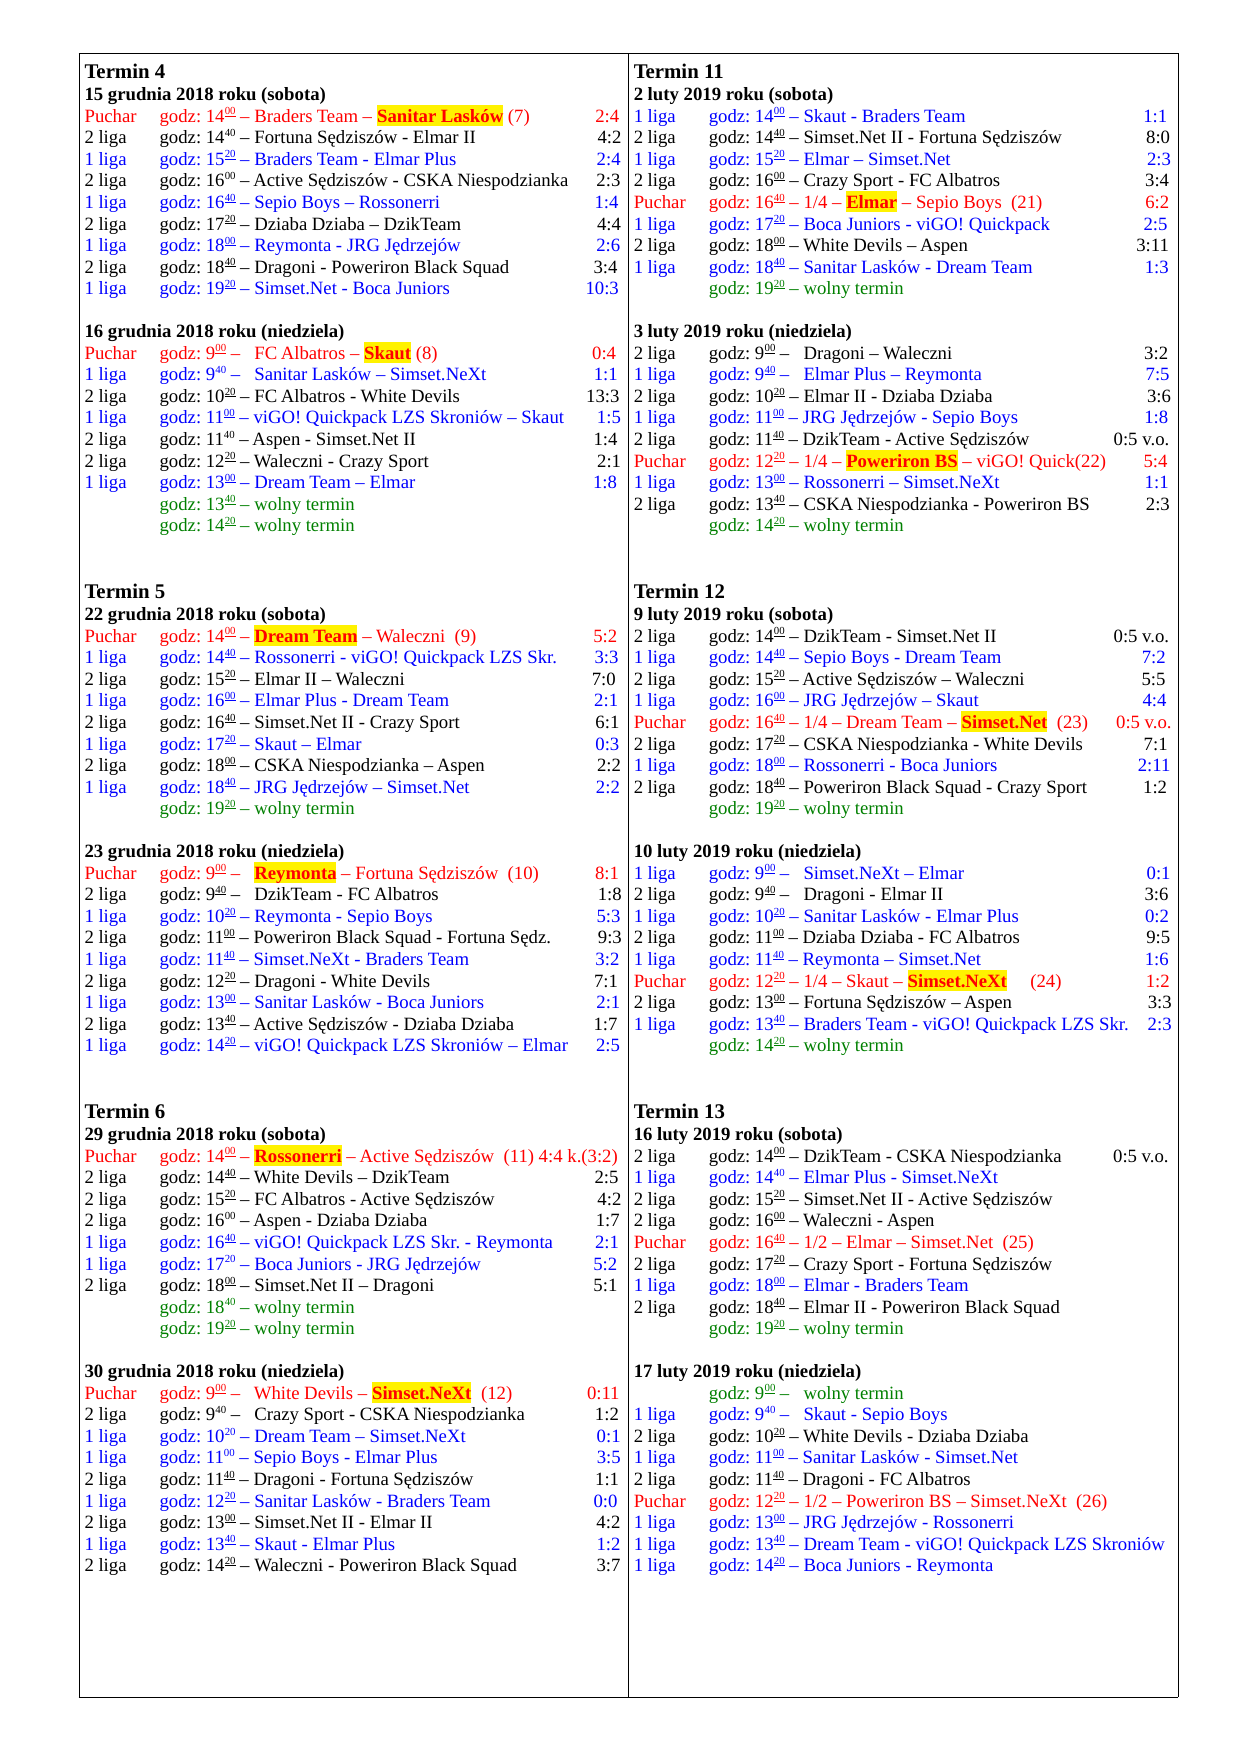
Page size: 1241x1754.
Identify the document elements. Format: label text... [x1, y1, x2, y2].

table_header Termin 11 2 luty 2019 roku (sobota) 1 liga godz: 1400 – Skaut - Braders Team 1:1 2 liga godz: 1440 – Simset.Net II - Fortuna Sędziszów 8:0 1 liga godz: 1520 – Elmar – Simset.Net 2:3 2 liga godz: 1600 – Crazy Sport - FC Albatros 3:4 Puchar godz: 1640 – 1/4 – Elmar – Sepio Boys (21) 6:2 1 liga godz: 1720 – Boca Juniors - viGO! Quickpack 2:5 2 liga godz: 1800 – White Devils – Aspen 3:11 1 liga godz: 1840 – Sanitar Lasków - Dream Team 1:3 godz: 1920 – wolny termin 3 luty 2019 roku (niedziela) 2 liga godz: 900 – Dragoni – Waleczni 3:2 1 liga godz: 940 – Elmar Plus – Reymonta 7:5 2 liga godz: 1020 – Elmar II - Dziaba Dziaba 3:6 1 liga godz: 1100 – JRG Jędrzejów - Sepio Boys 1:8 2 liga godz: 1140 – DzikTeam - Active Sędziszów 0:5 v.o. Puchar godz: 1220 – 1/4 – Poweriron BS – viGO! Quick(22) 5:4 1 liga godz: 1300 – Rossonerri – Simset.NeXt 1:1 2 liga godz: 1340 – CSKA Niespodzianka - Poweriron BS 2:3 godz: 1420 – wolny termin Termin 12 9 luty 2019 roku (sobota) 2 liga godz: 1400 – DzikTeam - Simset.Net II 0:5 v.o. 1 liga godz: 1440 – Sepio Boys - Dream Team 7:2 2 liga godz: 1520 – Active Sędziszów – Waleczni 5:5 1 liga godz: 1600 – JRG Jędrzejów – Skaut 4:4 Puchar godz: 1640 – 1/4 – Dream Team – Simset.Net (23) 0:5 v.o. 2 liga godz: 1720 – CSKA Niespodzianka - White Devils 7:1 1 liga godz: 1800 – Rossonerri - Boca Juniors 2:11 2 liga godz: 1840 – Poweriron Black Squad - Crazy Sport 1:2 godz: 1920 – wolny termin 10 luty 2019 roku (niedziela) 1 liga godz: 900 – Simset.NeXt – Elmar 0:1 2 liga godz: 940 – Dragoni - Elmar II 3:6 1 liga godz: 1020 – Sanitar Lasków - Elmar Plus 0:2 2 liga godz: 1100 – Dziaba Dziaba - FC Albatros 9:5 1 liga godz: 1140 – Reymonta – Simset.Net 1:6 Puchar godz: 1220 – 1/4 – Skaut – Simset.NeXt (24) 1:2 2 liga godz: 1300 – Fortuna Sędziszów – Aspen 3:3 1 liga godz: 1340 – Braders Team - viGO! Quickpack LZS Skr. 2:3 godz: 1420 – wolny termin Termin 13 16 luty 2019 roku (sobota) 2 liga godz: 1400 – DzikTeam - CSKA Niespodzianka 0:5 v.o. 1 liga godz: 1440 – Elmar Plus - Simset.NeXt 2 liga godz: 1520 – Simset.Net II - Active Sędziszów 2 liga godz: 1600 – Waleczni - Aspen Puchar godz: 1640 – 1/2 – Elmar – Simset.Net (25) 2 liga godz: 1720 – Crazy Sport - Fortuna Sędziszów 1 liga godz: 1800 – Elmar - Braders Team 2 liga godz: 1840 – Elmar II - Poweriron Black Squad godz: 1920 – wolny termin 17 luty 2019 roku (niedziela) godz: 900 – wolny termin 1 liga godz: 940 – Skaut - Sepio Boys 2 liga godz: 1020 – White Devils - Dziaba Dziaba 1 liga godz: 1100 – Sanitar Lasków - Simset.Net 2 liga godz: 1140 – Dragoni - FC Albatros Puchar godz: 1220 – 1/2 – Poweriron BS – Simset.NeXt (26) 1 liga godz: 1300 – JRG Jędrzejów - Rossonerri 1 liga godz: 1340 – Dream Team - viGO! Quickpack LZS Skroniów 1 liga godz: 1420 – Boca Juniors - Reymonta [629, 54, 1178, 1697]
table_header Termin 4 15 grudnia 2018 roku (sobota) Puchar godz: 1400 – Braders Team – Sanitar Lasków (7) 2:4 2 liga godz: 1440 – Fortuna Sędziszów - Elmar II 4:2 1 liga godz: 1520 – Braders Team - Elmar Plus 2:4 2 liga godz: 1600 – Active Sędziszów - CSKA Niespodzianka 2:3 1 liga godz: 1640 – Sepio Boys – Rossonerri 1:4 2 liga godz: 1720 – Dziaba Dziaba – DzikTeam 4:4 1 liga godz: 1800 – Reymonta - JRG Jędrzejów 2:6 2 liga godz: 1840 – Dragoni - Poweriron Black Squad 3:4 1 liga godz: 1920 – Simset.Net - Boca Juniors 10:3 16 grudnia 2018 roku (niedziela) Puchar godz: 900 – FC Albatros – Skaut (8) 0:4 1 liga godz: 940 – Sanitar Lasków – Simset.NeXt 1:1 2 liga godz: 1020 – FC Albatros - White Devils 13:3 1 liga godz: 1100 – viGO! Quickpack LZS Skroniów – Skaut 1:5 2 liga godz: 1140 – Aspen - Simset.Net II 1:4 2 liga godz: 1220 – Waleczni - Crazy Sport 2:1 1 liga godz: 1300 – Dream Team – Elmar 1:8 godz: 1340 – wolny termin godz: 1420 – wolny termin Termin 5 22 grudnia 2018 roku (sobota) Puchar godz: 1400 – Dream Team – Waleczni (9) 5:2 1 liga godz: 1440 – Rossonerri - viGO! Quickpack LZS Skr. 3:3 2 liga godz: 1520 – Elmar II – Waleczni 7:0 1 liga godz: 1600 – Elmar Plus - Dream Team 2:1 2 liga godz: 1640 – Simset.Net II - Crazy Sport 6:1 1 liga godz: 1720 – Skaut – Elmar 0:3 2 liga godz: 1800 – CSKA Niespodzianka – Aspen 2:2 1 liga godz: 1840 – JRG Jędrzejów – Simset.Net 2:2 godz: 1920 – wolny termin 23 grudnia 2018 roku (niedziela) Puchar godz: 900 – Reymonta – Fortuna Sędziszów (10) 8:1 2 liga godz: 940 – DzikTeam - FC Albatros 1:8 1 liga godz: 1020 – Reymonta - Sepio Boys 5:3 2 liga godz: 1100 – Poweriron Black Squad - Fortuna Sędz. 9:3 1 liga godz: 1140 – Simset.NeXt - Braders Team 3:2 2 liga godz: 1220 – Dragoni - White Devils 7:1 1 liga godz: 1300 – Sanitar Lasków - Boca Juniors 2:1 2 liga godz: 1340 – Active Sędziszów - Dziaba Dziaba 1:7 1 liga godz: 1420 – viGO! Quickpack LZS Skroniów – Elmar 2:5 Termin 6 29 grudnia 2018 roku (sobota) Puchar godz: 1400 – Rossonerri – Active Sędziszów (11) 4:4 k.(3:2) 2 liga godz: 1440 – White Devils – DzikTeam 2:5 2 liga godz: 1520 – FC Albatros - Active Sędziszów 4:2 2 liga godz: 1600 – Aspen - Dziaba Dziaba 1:7 1 liga godz: 1640 – viGO! Quickpack LZS Skr. - Reymonta 2:1 1 liga godz: 1720 – Boca Juniors - JRG Jędrzejów 5:2 2 liga godz: 1800 – Simset.Net II – Dragoni 5:1 godz: 1840 – wolny termin godz: 1920 – wolny termin 30 grudnia 2018 roku (niedziela) Puchar godz: 900 – White Devils – Simset.NeXt (12) 0:11 2 liga godz: 940 – Crazy Sport - CSKA Niespodzianka 1:2 1 liga godz: 1020 – Dream Team – Simset.NeXt 0:1 1 liga godz: 1100 – Sepio Boys - Elmar Plus 3:5 2 liga godz: 1140 – Dragoni - Fortuna Sędziszów 1:1 1 liga godz: 1220 – Sanitar Lasków - Braders Team 0:0 2 liga godz: 1300 – Simset.Net II - Elmar II 4:2 1 liga godz: 1340 – Skaut - Elmar Plus 1:2 2 liga godz: 1420 – Waleczni - Poweriron Black Squad 3:7 [80, 54, 628, 1697]
